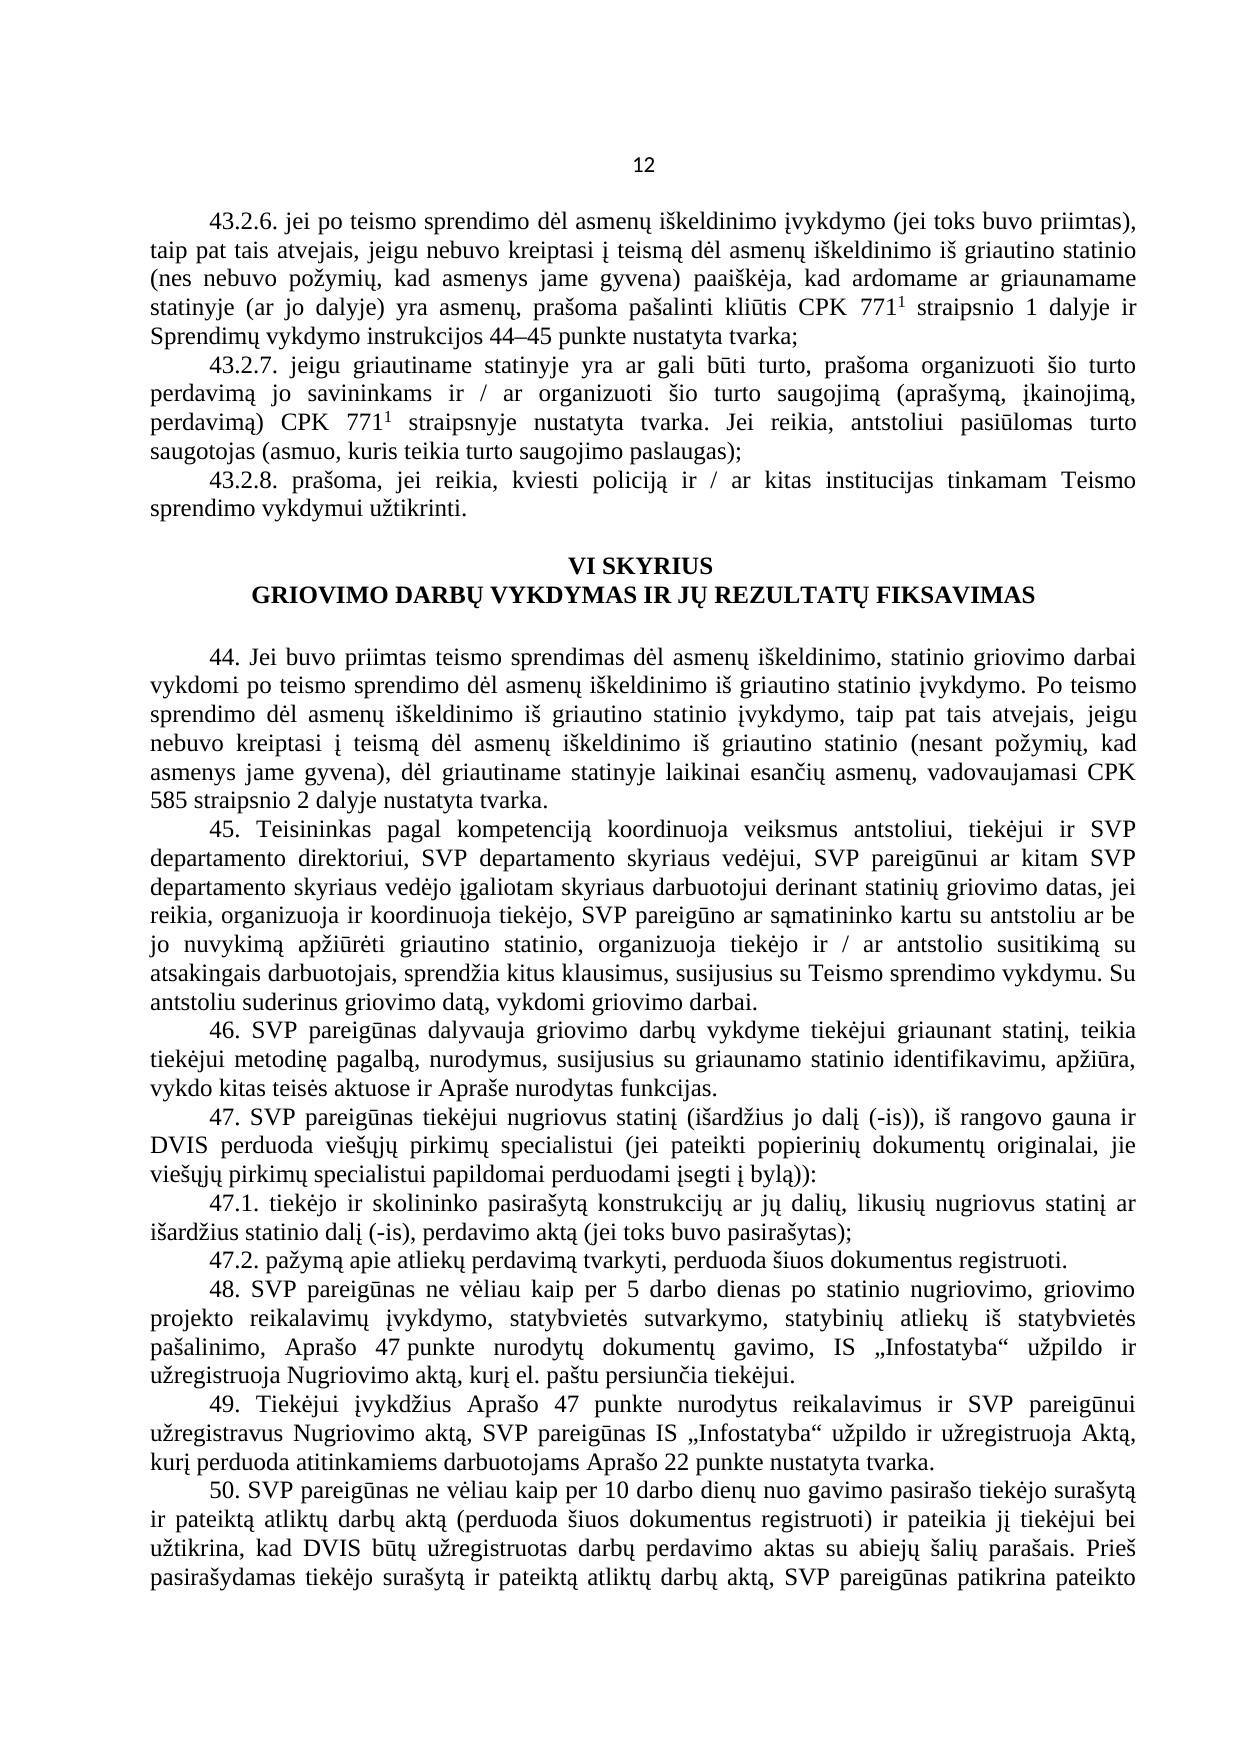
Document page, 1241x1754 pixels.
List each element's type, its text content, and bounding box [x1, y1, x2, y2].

text 43.2.6. jei po teismo sprendimo dėl asmenų iškeldinimo įvykdymo (jei toks buvo priimtas), taip pat tais atvejais, jeigu nebuvo kreiptasi į teismą dėl asmenų iškeldinimo iš griautino statinio (nes nebuvo požymių, kad asmenys jame gyvena) paaiškėja, kad ardomame ar griaunamame statinyje (ar jo dalyje) yra asmenų, prašoma pašalinti kliūtis CPK 7711 straipsnio 1 dalyje ir Sprendimų vykdymo instrukcijos 44–45 punkte nustatyta tvarka; [150, 206, 1137, 350]
text 50. SVP pareigūnas ne vėliau kaip per 10 darbo dienų nuo gavimo pasirašo tiekėjo surašytą ir pateiktą atliktų darbų aktą (perduoda šiuos dokumentus registruoti) ir pateikia jį tiekėjui bei užtikrina, kad DVIS būtų užregistruotas darbų perdavimo aktas su abiejų šalių parašais. Prieš pasirašydamas tiekėjo surašytą ir pateiktą atliktų darbų aktą, SVP pareigūnas patikrina pateikto [150, 1475, 1137, 1590]
text 48. SVP pareigūnas ne vėliau kaip per 5 darbo dienas po statinio nugriovimo, griovimo projekto reikalavimų įvykdymo, statybvietės sutvarkymo, statybinių atliekų iš statybvietės pašalinimo, Aprašo 47 punkte nurodytų dokumentų gavimo, IS „Infostatyba“ užpildo ir užregistruoja Nugriovimo aktą, kurį el. paštu persiunčia tiekėjui. [150, 1274, 1137, 1389]
text 43.2.7. jeigu griautiname statinyje yra ar gali būti turto, prašoma organizuoti šio turto perdavimą jo savininkams ir / ar organizuoti šio turto saugojimą (aprašymą, įkainojimą, perdavimą) CPK 7711 straipsnyje nustatyta tvarka. Jei reikia, antstoliui pasiūlomas turto saugotojas (asmuo, kuris teikia turto saugojimo paslaugas); [150, 350, 1137, 465]
text 46. SVP pareigūnas dalyvauja griovimo darbų vykdyme tiekėjui griaunant statinį, teikia tiekėjui metodinę pagalbą, nurodymus, susijusius su griaunamo statinio identifikavimu, apžiūra, vykdo kitas teisės aktuose ir Apraše nurodytas funkcijas. [150, 1015, 1137, 1102]
text 43.2.8. prašoma, jei reikia, kviesti policiją ir / ar kitas institucijas tinkamam Teismo sprendimo vykdymui užtikrinti. [150, 465, 1137, 522]
text 47. SVP pareigūnas tiekėjui nugriovus statinį (išardžius jo dalį (-is)), iš rangovo gauna ir DVIS perduoda viešųjų pirkimų specialistui (jei pateikti popierinių dokumentų originalai, jie viešųjų pirkimų specialistui papildomai perduodami įsegti į bylą)): [150, 1102, 1137, 1188]
text 47.1. tiekėjo ir skolininko pasirašytą konstrukcijų ar jų dalių, likusių nugriovus statinį ar išardžius statinio dalį (-is), perdavimo aktą (jei toks buvo pasirašytas); [150, 1188, 1137, 1245]
text 49. Tiekėjui įvykdžius Aprašo 47 punkte nurodytus reikalavimus ir SVP pareigūnui užregistravus Nugriovimo aktą, SVP pareigūnas IS „Infostatyba“ užpildo ir užregistruoja Aktą, kurį perduoda atitinkamiems darbuotojams Aprašo 22 punkte nustatyta tvarka. [150, 1389, 1137, 1475]
text GRIOVIMO DARBŲ VYKDYMAS IR JŲ REZULTATŲ FIKSAVIMAS [150, 580, 1137, 608]
text 44. Jei buvo priimtas teismo sprendimas dėl asmenų iškeldinimo, statinio griovimo darbai vykdomi po teismo sprendimo dėl asmenų iškeldinimo iš griautino statinio įvykdymo. Po teismo sprendimo dėl asmenų iškeldinimo iš griautino statinio įvykdymo, taip pat tais atvejais, jeigu nebuvo kreiptasi į teismą dėl asmenų iškeldinimo iš griautino statinio (nesant požymių, kad asmenys jame gyvena), dėl griautiname statinyje laikinai esančių asmenų, vadovaujamasi CPK 585 straipsnio 2 dalyje nustatyta tvarka. [150, 642, 1137, 814]
text 45. Teisininkas pagal kompetenciją koordinuoja veiksmus antstoliui, tiekėjui ir SVP departamento direktoriui, SVP departamento skyriaus vedėjui, SVP pareigūnui ar kitam SVP departamento skyriaus vedėjo įgaliotam skyriaus darbuotojui derinant statinių griovimo datas, jei reikia, organizuoja ir koordinuoja tiekėjo, SVP pareigūno ar sąmatininko kartu su antstoliu ar be jo nuvykimą apžiūrėti griautino statinio, organizuoja tiekėjo ir / ar antstolio susitikimą su atsakingais darbuotojais, sprendžia kitus klausimus, susijusius su Teismo sprendimo vykdymu. Su antstoliu suderinus griovimo datą, vykdomi griovimo darbai. [150, 814, 1137, 1015]
text VI SKYRIUS [150, 551, 1137, 580]
text 47.2. pažymą apie atliekų perdavimą tvarkyti, perduoda šiuos dokumentus registruoti. [150, 1245, 1137, 1274]
